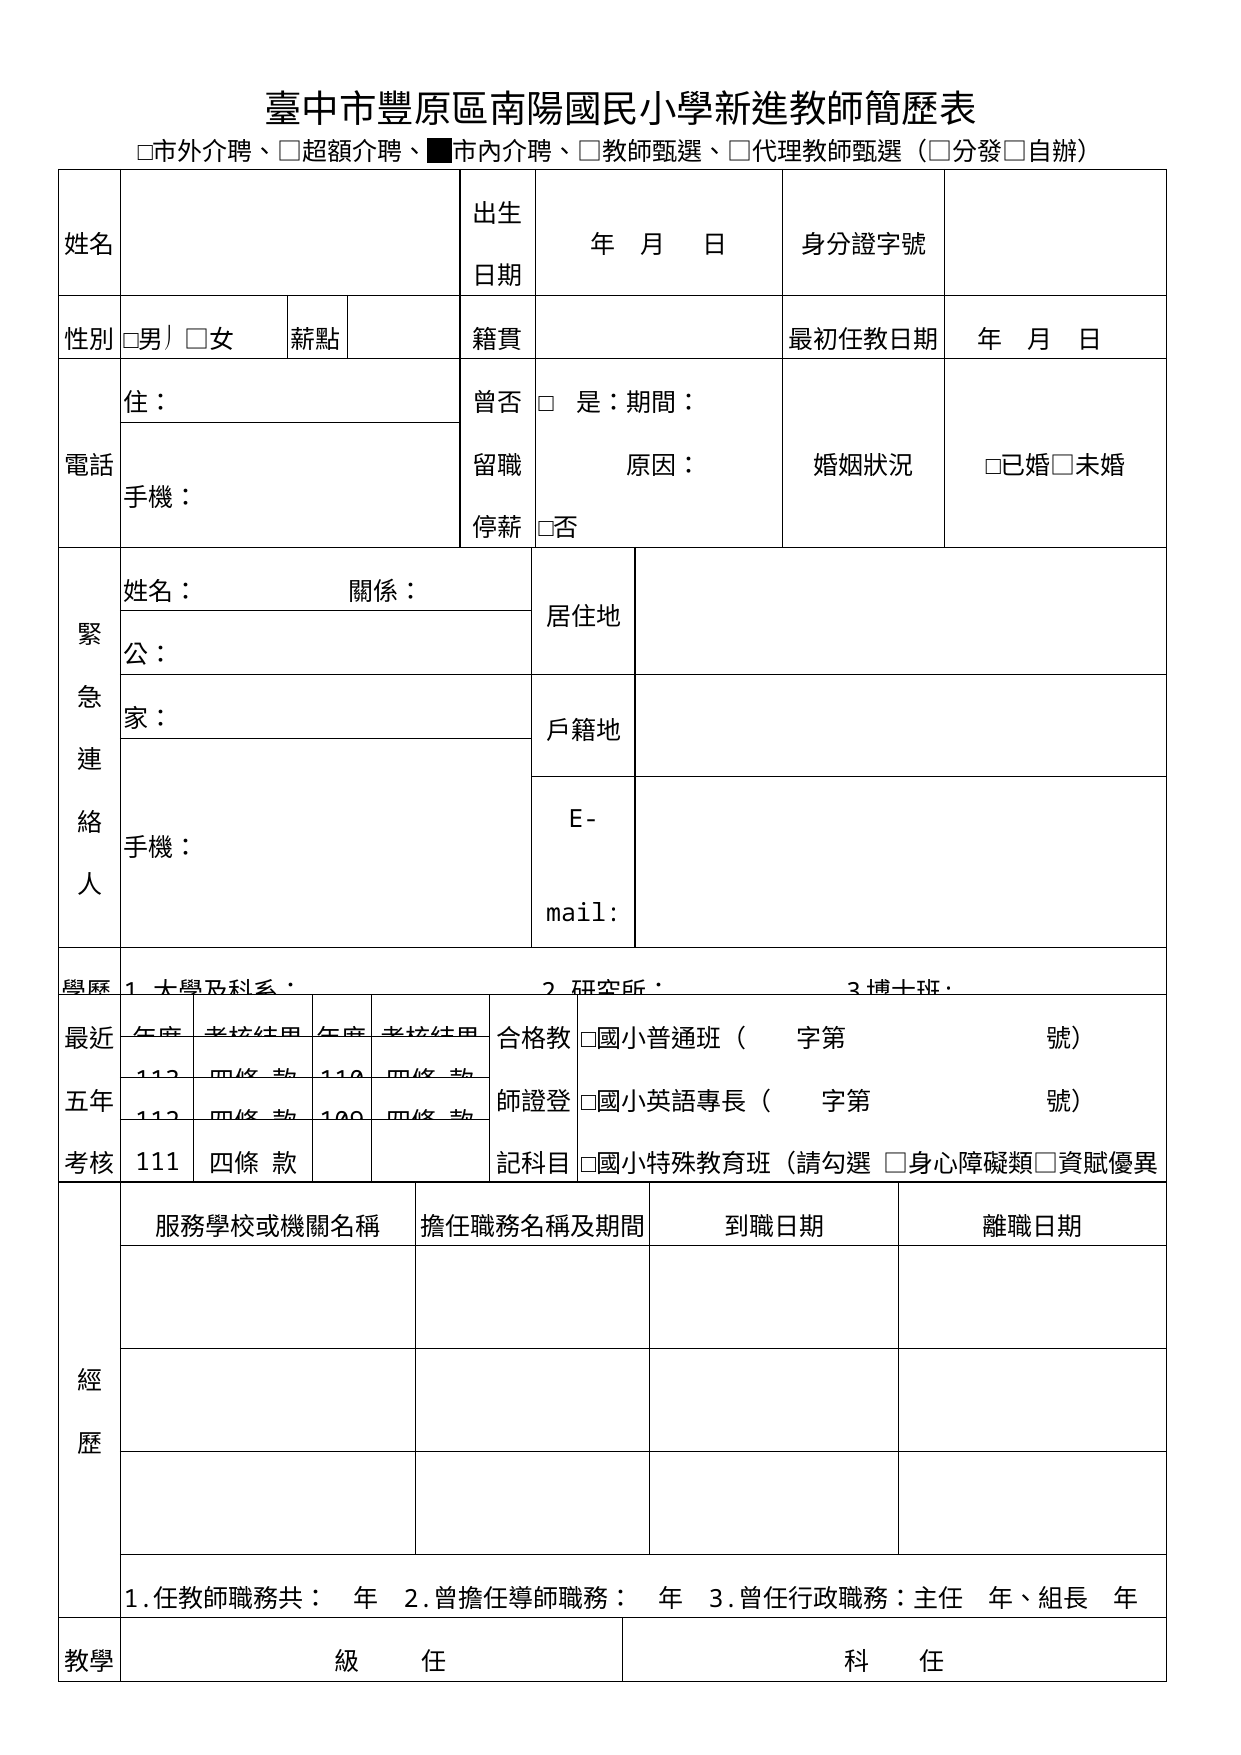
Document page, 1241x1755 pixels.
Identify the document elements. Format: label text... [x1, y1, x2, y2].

table_cell [650, 1349, 898, 1451]
table_cell 考核結果 [372, 995, 489, 1036]
table_cell [536, 296, 782, 358]
table_cell [348, 296, 459, 358]
table_cell 四條 款 [194, 1120, 312, 1181]
table_cell [54, 1245, 58, 1348]
table_cell 籍貫 [461, 296, 535, 358]
table_cell [650, 1246, 898, 1348]
table_cell 年度 [135, 1031, 145, 1036]
table_cell [416, 1452, 649, 1553]
table_cell [54, 1119, 58, 1181]
table_cell [650, 1452, 898, 1553]
table_cell □已婚□未婚 [945, 359, 1166, 547]
table_cell 離職日期 [899, 1183, 1166, 1245]
table_cell 教學 [59, 1618, 120, 1681]
table_cell 學歷 [59, 948, 120, 994]
table_cell 級 任 [121, 1618, 622, 1681]
table_cell [54, 547, 58, 947]
table_cell 家： [121, 675, 531, 737]
table_header 姓名 [59, 170, 120, 295]
table_cell 戶籍地 [532, 675, 634, 776]
table_cell 到職日期 [650, 1183, 898, 1245]
table_cell [54, 295, 58, 358]
table_cell □國小普通班（ 字第 號） □國小英語專長（ 字第 號） □國小特殊教育班（請勾選 □身心障礙類□資賦優異類）（ 字第 號） □幼兒(稚)園普通班（ 字第 號） [578, 995, 1166, 1181]
table_cell 四條 款 [194, 1078, 312, 1118]
table_cell [416, 1246, 649, 1348]
table_cell [54, 994, 58, 1036]
table_cell [636, 777, 1166, 947]
table_cell E-mail: [532, 777, 634, 947]
table_cell 手機： [121, 739, 531, 947]
table_cell 經 歷 [59, 1183, 120, 1617]
table_cell [121, 1349, 415, 1451]
table_cell 四條 款 款 [372, 1037, 489, 1077]
table_cell 109 [313, 1078, 371, 1118]
table_cell 緊 急 連 絡 人 [59, 548, 120, 947]
table_cell 薪點 [288, 296, 347, 358]
table_header [945, 170, 1166, 295]
table_cell [54, 1077, 58, 1118]
table_cell 擔任職務名稱及期間 [416, 1183, 649, 1245]
table_cell 曾否留職停薪 [461, 359, 535, 547]
table_cell 性別 [59, 296, 120, 358]
table_cell 最近五年考核 [59, 995, 120, 1181]
table_cell [899, 1349, 1166, 1451]
table_cell 110 [313, 1037, 371, 1077]
table_cell 年度 [319, 1031, 329, 1036]
table_cell 住： [121, 359, 459, 422]
table_cell 最初任教日期 [783, 296, 944, 358]
table_header 年 月 日 [536, 170, 782, 295]
table_cell 四條 款 [194, 1037, 312, 1077]
table_header 出生 日期 [461, 170, 535, 295]
table_cell [121, 1452, 415, 1553]
table_cell [54, 1451, 58, 1553]
table_cell 年度 [313, 995, 371, 1036]
table_cell [372, 1120, 489, 1181]
table_cell [121, 1246, 415, 1348]
table_cell 居住地 [532, 548, 634, 674]
table_cell [636, 548, 1166, 674]
table_cell 年 月 日 [945, 296, 1166, 358]
table_cell 1.任教師職務共： 年 2.曾擔任導師職務： 年 3.曾任行政職務：主任 年、組長 年 [121, 1555, 1166, 1617]
table_cell [54, 1036, 58, 1077]
table_cell 1.大學及科系： 2.研究所： 3博士班: [121, 948, 1166, 994]
table_cell [899, 1246, 1166, 1348]
table_cell 111 [121, 1120, 193, 1181]
table_cell 科 任 [623, 1618, 1166, 1681]
table_cell 合格教師證登記科目 [490, 995, 577, 1181]
table_header [121, 170, 459, 295]
table_cell 年度 [121, 995, 193, 1036]
table_cell [416, 1349, 649, 1451]
table_cell 公： [121, 611, 531, 674]
table_cell 電話 [59, 359, 120, 547]
table_header [54, 169, 58, 295]
table_cell [54, 947, 58, 994]
table_cell [54, 358, 58, 422]
table_cell □男 □女 [121, 296, 287, 358]
table_cell 婚姻狀況 [783, 359, 944, 547]
table_cell [54, 1617, 58, 1681]
table_cell [54, 422, 58, 547]
text 臺中市豐原區南陽國民小學新進教師簡歷表 [59, 64, 1181, 127]
table_cell 113 [121, 1037, 193, 1077]
table_cell 手機： [121, 423, 459, 547]
table_cell 112 [121, 1078, 193, 1118]
table_cell 四條 款 [372, 1078, 489, 1118]
table_cell [54, 1554, 58, 1617]
table_cell [54, 1348, 58, 1451]
table_cell 考核結果 [194, 995, 312, 1036]
table_cell [54, 1181, 58, 1245]
text □市外介聘、□超額介聘、█市內介聘、□教師甄選、□代理教師甄選（□分發□自辦） [59, 127, 1181, 169]
table_cell 服務學校或機關名稱 [121, 1183, 415, 1245]
table_cell [313, 1120, 371, 1181]
table_cell [899, 1452, 1166, 1553]
table_cell 是：期間： 原因： □否 [536, 359, 782, 547]
table_cell [636, 675, 1166, 776]
table_header 身分證字號 [783, 170, 944, 295]
table_cell 姓名： 關係： [121, 548, 531, 610]
